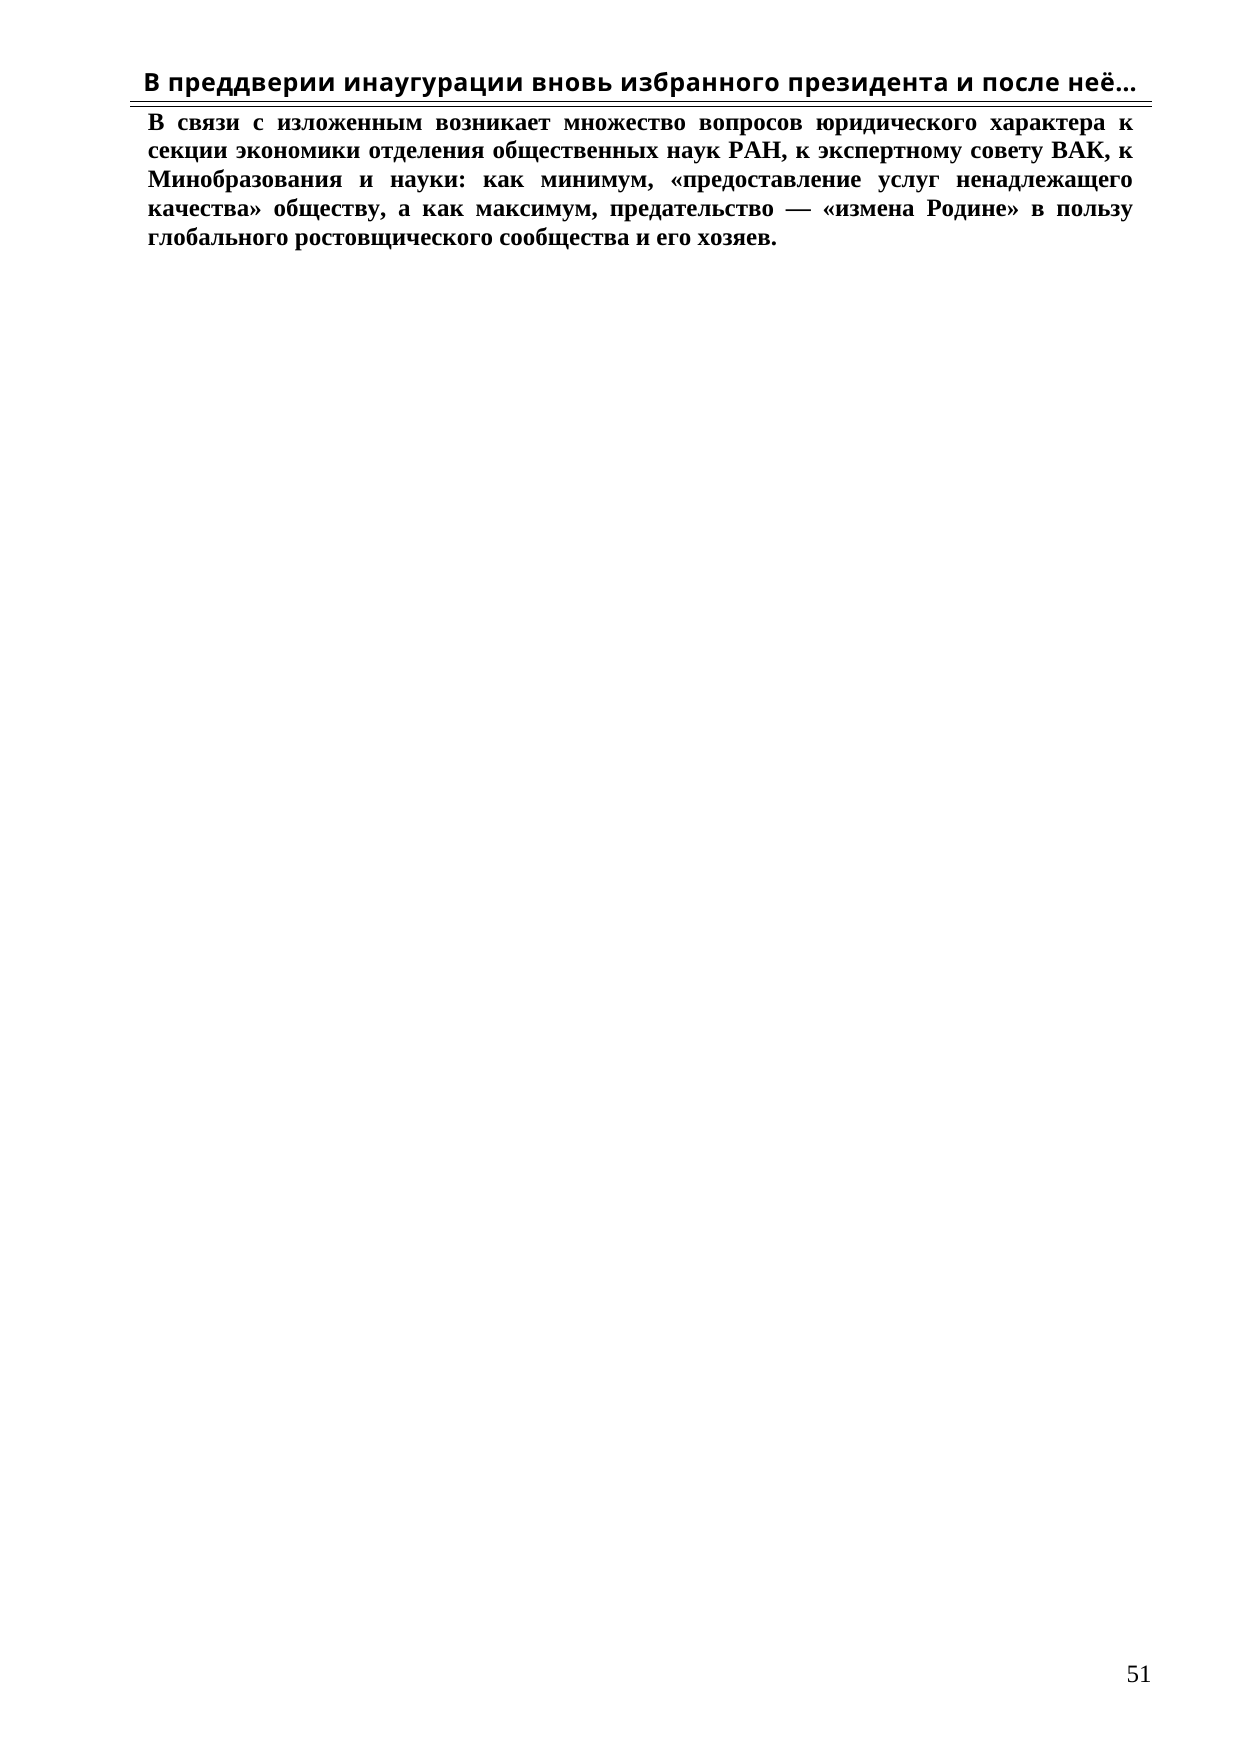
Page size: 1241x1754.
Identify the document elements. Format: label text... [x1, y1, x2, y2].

text В связи с изложенным возникает множество вопросов юридического характера к секции экономики отделения общественных наук РАН, к экспертному совету ВАК, к Минобразования и науки: как минимум, «предоставление услуг ненадлежащего качества» обществу, а как максимум, предательство — «измена Родине» в пользу глобального ростовщического сообщества и его хозяев. [148, 107, 1134, 250]
